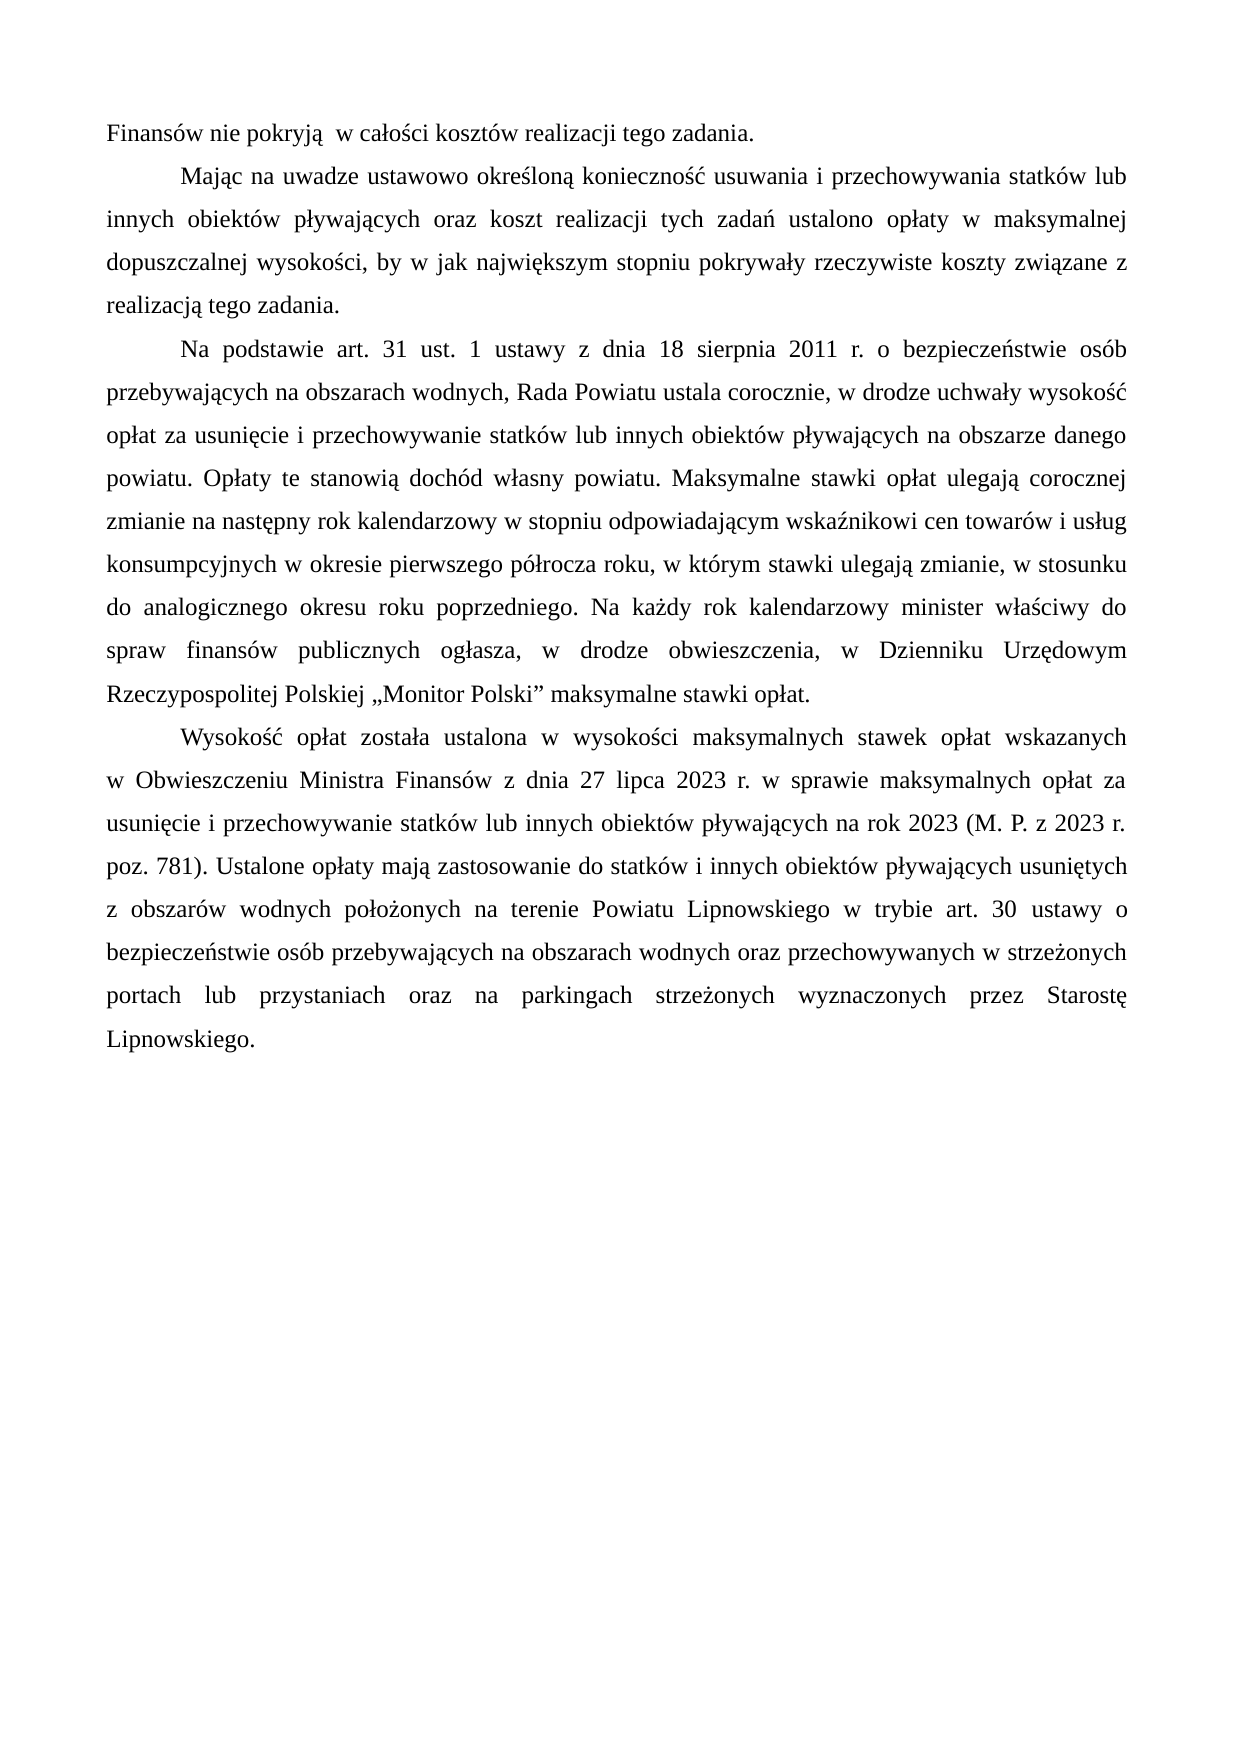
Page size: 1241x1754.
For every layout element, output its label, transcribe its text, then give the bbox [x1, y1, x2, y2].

text Finansów nie pokryją w całości kosztów realizacji tego zadania. [106, 118, 1128, 147]
text Mając na uwadze ustawowo określoną konieczność usuwania i przechowywania statków lub innych obiektów pływających oraz koszt realizacji tych zadań ustalono opłaty w maksymalnej dopuszczalnej wysokości, by w jak największym stopniu pokrywały rzeczywiste koszty związane z realizacją tego zadania. [106, 161, 1128, 319]
text Wysokość opłat została ustalona w wysokości maksymalnych stawek opłat wskazanych w Obwieszczeniu Ministra Finansów z dnia 27 lipca 2023 r. w sprawie maksymalnych opłat za usunięcie i przechowywanie statków lub innych obiektów pływających na rok 2023 (M. P. z 2023 r. poz. 781). Ustalone opłaty mają zastosowanie do statków i innych obiektów pływających usuniętych z obszarów wodnych położonych na terenie Powiatu Lipnowskiego w trybie art. 30 ustawy o bezpieczeństwie osób przebywających na obszarach wodnych oraz przechowywanych w strzeżonych portach lub przystaniach oraz na parkingach strzeżonych wyznaczonych przez Starostę Lipnowskiego. [106, 722, 1128, 1052]
text Na podstawie art. 31 ust. 1 ustawy z dnia 18 sierpnia 2011 r. o bezpieczeństwie osób przebywających na obszarach wodnych, Rada Powiatu ustala corocznie, w drodze uchwały wysokość opłat za usunięcie i przechowywanie statków lub innych obiektów pływających na obszarze danego powiatu. Opłaty te stanowią dochód własny powiatu. Maksymalne stawki opłat ulegają corocznej zmianie na następny rok kalendarzowy w stopniu odpowiadającym wskaźnikowi cen towarów i usług konsumpcyjnych w okresie pierwszego półrocza roku, w którym stawki ulegają zmianie, w stosunku do analogicznego okresu roku poprzedniego. Na każdy rok kalendarzowy minister właściwy do spraw finansów publicznych ogłasza, w drodze obwieszczenia, w Dzienniku Urzędowym Rzeczypospolitej Polskiej „Monitor Polski” maksymalne stawki opłat. [106, 334, 1128, 707]
